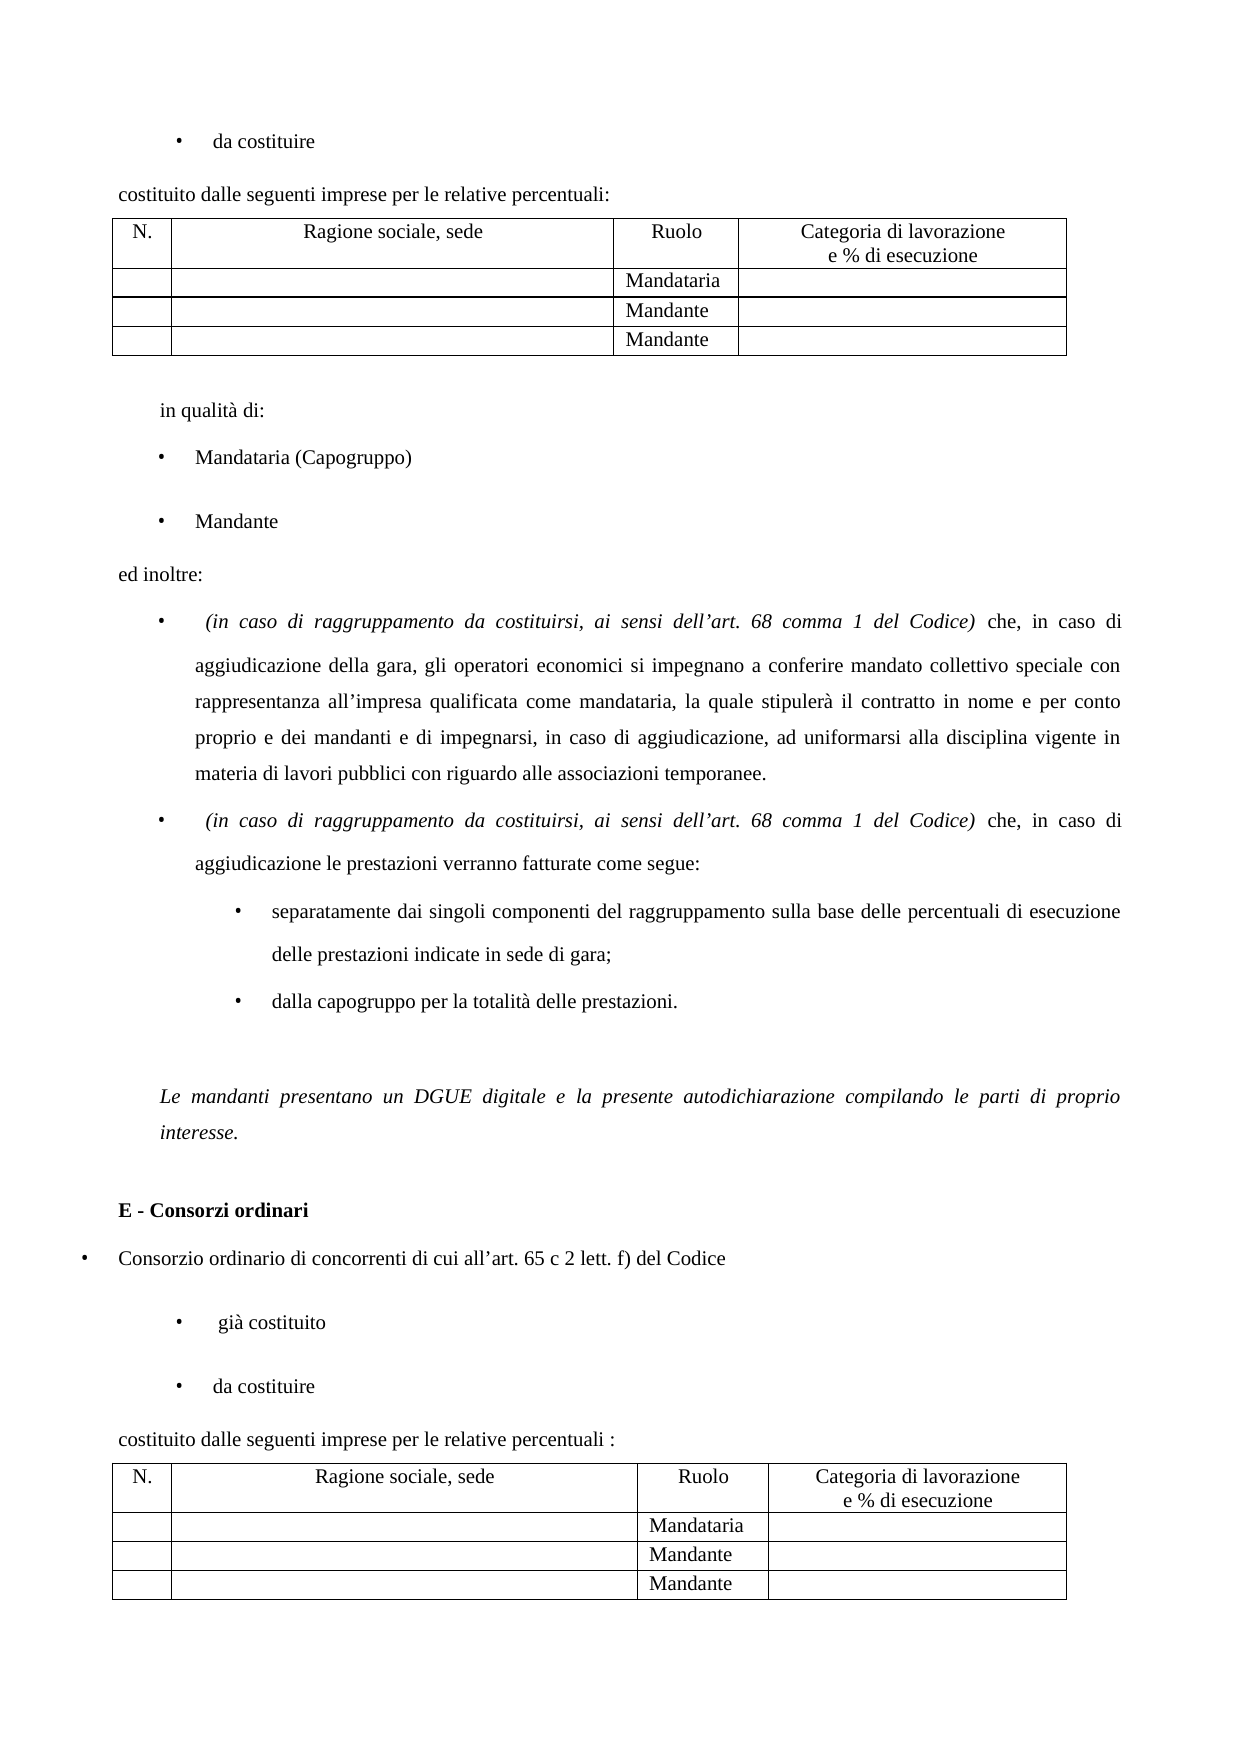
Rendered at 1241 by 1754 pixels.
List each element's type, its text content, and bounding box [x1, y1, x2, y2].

table_cell [172, 1542, 637, 1570]
table_header N. [113, 219, 171, 267]
table_cell [739, 327, 1066, 354]
text Le mandanti presentano un DGUE digitale e la presente autodichiarazione compilando le parti di proprio interesse. [159, 1084, 1122, 1144]
text costituito dalle seguenti imprese per le relative percentuali : [118, 1426, 1122, 1451]
table_header Categoria di lavorazione e % di esecuzione [739, 219, 1066, 267]
text in qualità di: [159, 398, 1122, 422]
list Consorzio ordinario di concorrenti di cui all’art. 65 c 2 lett. f) del Codice [81, 1234, 1122, 1277]
table_cell Mandante [638, 1571, 768, 1599]
table_header Ragione sociale, sede [172, 1464, 637, 1512]
table_cell [172, 298, 613, 326]
list da costituire [175, 118, 1122, 161]
list (in caso di raggruppamento da costituirsi, ai sensi dell’art. 68 comma 1 del Codice) che, in caso di aggiudicazione della gara, gli operatori economici si impegnano a conferire mandato collettivo speciale con rappresentanza all’impresa qualificata come mandataria, la quale stipulerà il contratto in nome e per conto proprio e dei mandanti e di impegnarsi, in caso di aggiudicazione, ad uniformarsi alla disciplina vigente in materia di lavori pubblici con riguardo alle associazioni temporanee. [157, 598, 1122, 785]
table_cell [769, 1571, 1066, 1599]
text E - Consorzi ordinari [118, 1198, 1122, 1222]
list già costituito [175, 1298, 1122, 1341]
table_cell [172, 1571, 637, 1599]
list separatamente dai singoli componenti del raggruppamento sulla base delle percentuali di esecuzione delle prestazioni indicate in sede di gara; [234, 887, 1122, 966]
table_cell [113, 269, 171, 296]
table_cell [113, 1513, 171, 1541]
table_header Ragione sociale, sede [172, 219, 613, 267]
list (in caso di raggruppamento da costituirsi, ai sensi dell’art. 68 comma 1 del Codice) che, in caso di aggiudicazione le prestazioni verranno fatturate come segue: [157, 797, 1122, 875]
table_cell [113, 1571, 171, 1599]
text costituito dalle seguenti imprese per le relative percentuali: [118, 182, 1122, 206]
table_cell [113, 298, 171, 326]
table_cell [739, 298, 1066, 326]
table_cell [769, 1542, 1066, 1570]
table_cell Mandante [614, 298, 738, 326]
table_cell [769, 1513, 1066, 1541]
table_header N. [113, 1464, 171, 1512]
table_header Ruolo [638, 1464, 768, 1512]
list da costituire [175, 1362, 1122, 1405]
list dalla capogruppo per la totalità delle prestazioni. [234, 978, 1122, 1021]
table_cell Mandante [614, 327, 738, 354]
table_cell Mandante [638, 1542, 768, 1570]
list Mandante [157, 498, 1122, 540]
table_cell [739, 269, 1066, 296]
list Mandataria (Capogruppo) [157, 434, 1122, 476]
table_header Ruolo [614, 219, 738, 267]
table_cell [113, 327, 171, 354]
table_cell Mandataria [614, 269, 738, 296]
text ed inoltre: [118, 562, 1122, 586]
table_header Categoria di lavorazione e % di esecuzione [769, 1464, 1066, 1512]
table_cell [113, 1542, 171, 1570]
table_cell [172, 269, 613, 296]
table_cell [172, 1513, 637, 1541]
table_cell [172, 327, 613, 354]
table_cell Mandataria [638, 1513, 768, 1541]
